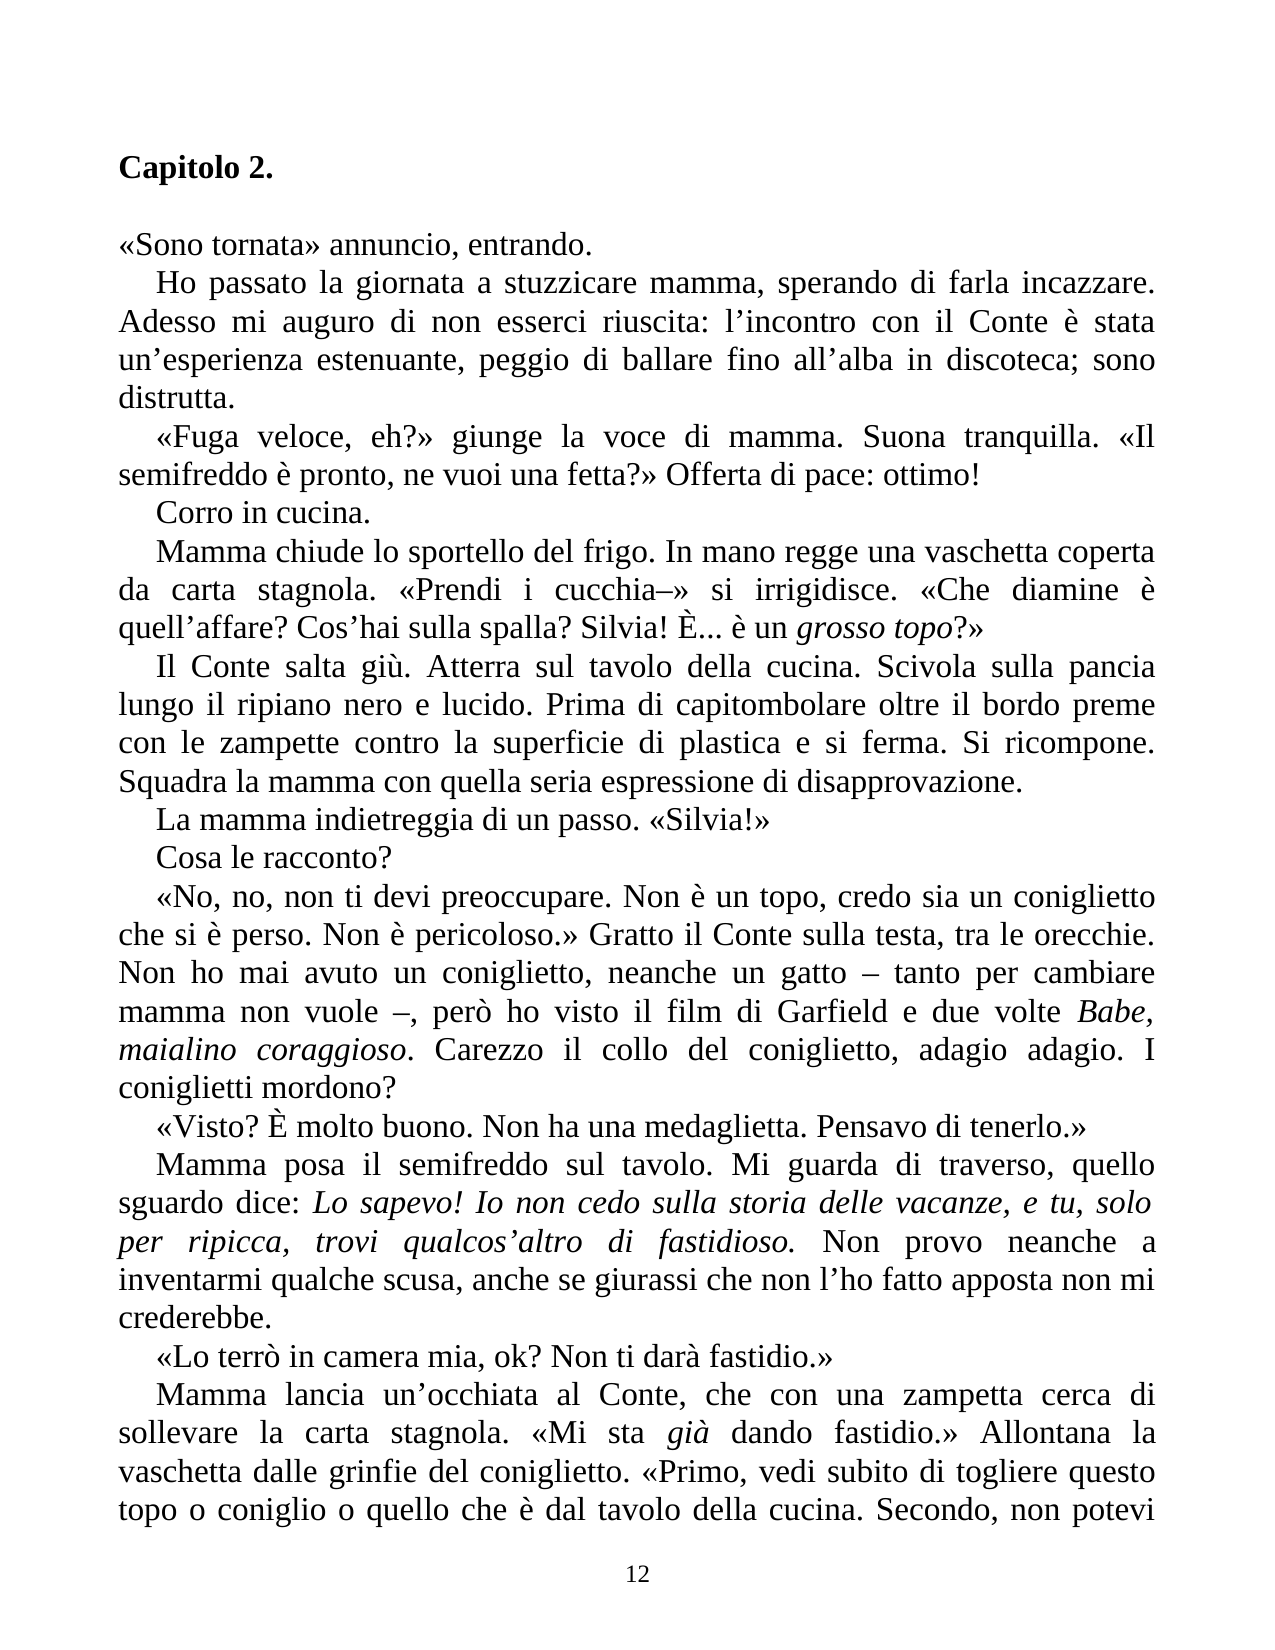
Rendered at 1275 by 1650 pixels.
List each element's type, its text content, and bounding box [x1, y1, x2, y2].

text Capitolo 2. [118, 148, 1157, 186]
text «Fuga veloce, eh?» giunge la voce di mamma. Suona tranquilla. «Il semifreddo è pronto, ne vuoi una fetta?» Offerta di pace: ottimo! [118, 416, 1157, 493]
text Mamma chiude lo sportello del frigo. In mano regge una vaschetta coperta da carta stagnola. «Prendi i cucchia–» si irrigidisce. «Che diamine è quell’affare? Cos’hai sulla spalla? Silvia! È... è un grosso topo?» [118, 531, 1157, 646]
text Mamma lancia un’occhiata al Conte, che con una zampetta cerca di sollevare la carta stagnola. «Mi sta già dando fastidio.» Allontana la vaschetta dalle grinfie del coniglietto. «Primo, vedi subito di togliere questo topo o coniglio o quello che è dal tavolo della cucina. Secondo, non potevi [118, 1374, 1157, 1528]
text Corro in cucina. [118, 493, 1157, 531]
text «Sono tornata» annuncio, entrando. [118, 224, 1157, 263]
text «No, no, non ti devi preoccupare. Non è un topo, credo sia un coniglietto che si è perso. Non è pericoloso.» Gratto il Conte sulla testa, tra le orecchie. Non ho mai avuto un coniglietto, neanche un gatto – tanto per cambiare mamma non vuole –, però ho visto il film di Garfield e due volte Babe, maialino coraggioso. Carezzo il collo del coniglietto, adagio adagio. I coniglietti mordono? [118, 876, 1157, 1106]
text Ho passato la giornata a stuzzicare mamma, sperando di farla incazzare. Adesso mi auguro di non esserci riuscita: l’incontro con il Conte è stata un’esperienza estenuante, peggio di ballare fino all’alba in discoteca; sono distrutta. [118, 263, 1157, 416]
text Mamma posa il semifreddo sul tavolo. Mi guarda di traverso, quello sguardo dice: Lo sapevo! Io non cedo sulla storia delle vacanze, e tu, solo per ripicca, trovi qualcos’altro di fastidioso. Non provo neanche a inventarmi qualche scusa, anche se giurassi che non l’ho fatto apposta non mi crederebbe. [118, 1144, 1157, 1336]
text Il Conte salta giù. Atterra sul tavolo della cucina. Scivola sulla pancia lungo il ripiano nero e lucido. Prima di capitombolare oltre il bordo preme con le zampette contro la superficie di plastica e si ferma. Si ricompone. Squadra la mamma con quella seria espressione di disapprovazione. [118, 646, 1157, 799]
text «Lo terrò in camera mia, ok? Non ti darà fastidio.» [118, 1336, 1157, 1374]
text Cosa le racconto? [118, 838, 1157, 876]
text «Visto? È molto buono. Non ha una medaglietta. Pensavo di tenerlo.» [118, 1106, 1157, 1144]
text La mamma indietreggia di un passo. «Silvia!» [118, 799, 1157, 838]
